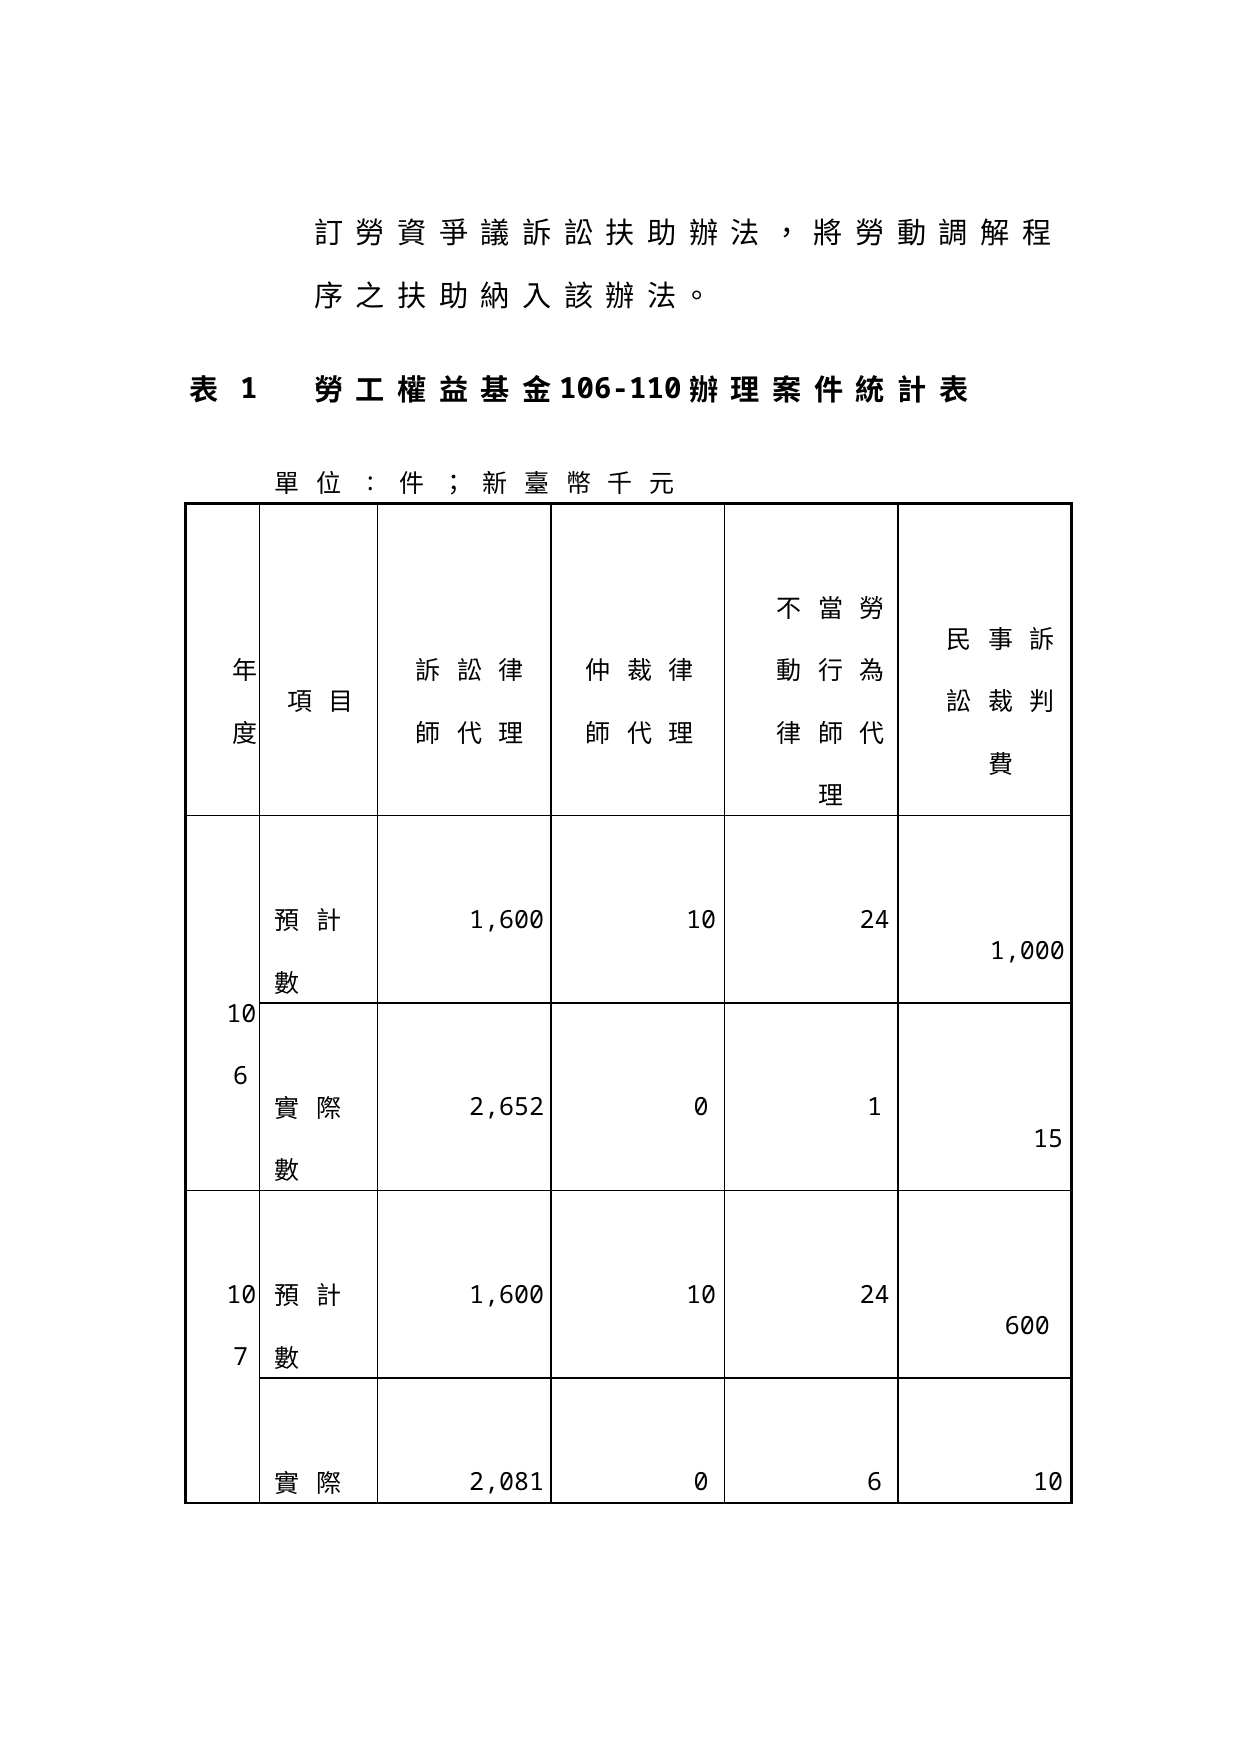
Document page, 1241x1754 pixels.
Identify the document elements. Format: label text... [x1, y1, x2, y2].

table_cell 1,600 [378, 1191, 550, 1377]
table_header 訴訟律師代理 [378, 505, 550, 814]
table_cell 1,600 [378, 816, 550, 1002]
table_cell 實際 [260, 1379, 377, 1502]
table_cell 2,081 [378, 1379, 550, 1502]
table_cell 107 [187, 1191, 259, 1502]
table_cell 6 [725, 1379, 897, 1502]
table_header 仲裁律師代理 [552, 505, 724, 814]
table_cell 600 [899, 1191, 1070, 1377]
table_cell 106 [187, 816, 259, 1189]
table_cell 15 [899, 1004, 1070, 1189]
table_cell 0 [552, 1004, 724, 1189]
table_cell 10 [552, 1191, 724, 1377]
table_cell 實際數 [260, 1004, 377, 1189]
table_cell 0 [552, 1379, 724, 1502]
table_cell 10 [552, 816, 724, 1002]
table_cell 1 [725, 1004, 897, 1189]
table_cell 預計數 [260, 1191, 377, 1377]
table_cell 2,652 [378, 1004, 550, 1189]
table_header 不當勞動行為 律師代理 [725, 505, 897, 814]
table_cell 預計數 [260, 816, 377, 1002]
table_cell 10 [899, 1379, 1070, 1502]
table_cell 24 [725, 816, 897, 1002]
table_header 年度 [187, 505, 259, 814]
table_cell 1,000 [899, 816, 1070, 1002]
text 訂勞資爭議訴訟扶助辦法，將勞動調解程序之扶助納入該辦法。 [271, 189, 1058, 314]
table_header 民事訴訟裁判費 [899, 505, 1070, 814]
table_cell 24 [725, 1191, 897, 1377]
table_header 項目 [260, 505, 377, 814]
text 表1 勞工權益基金106-110辦理案件統計表 單位:件；新臺幣千元 [183, 314, 1058, 502]
